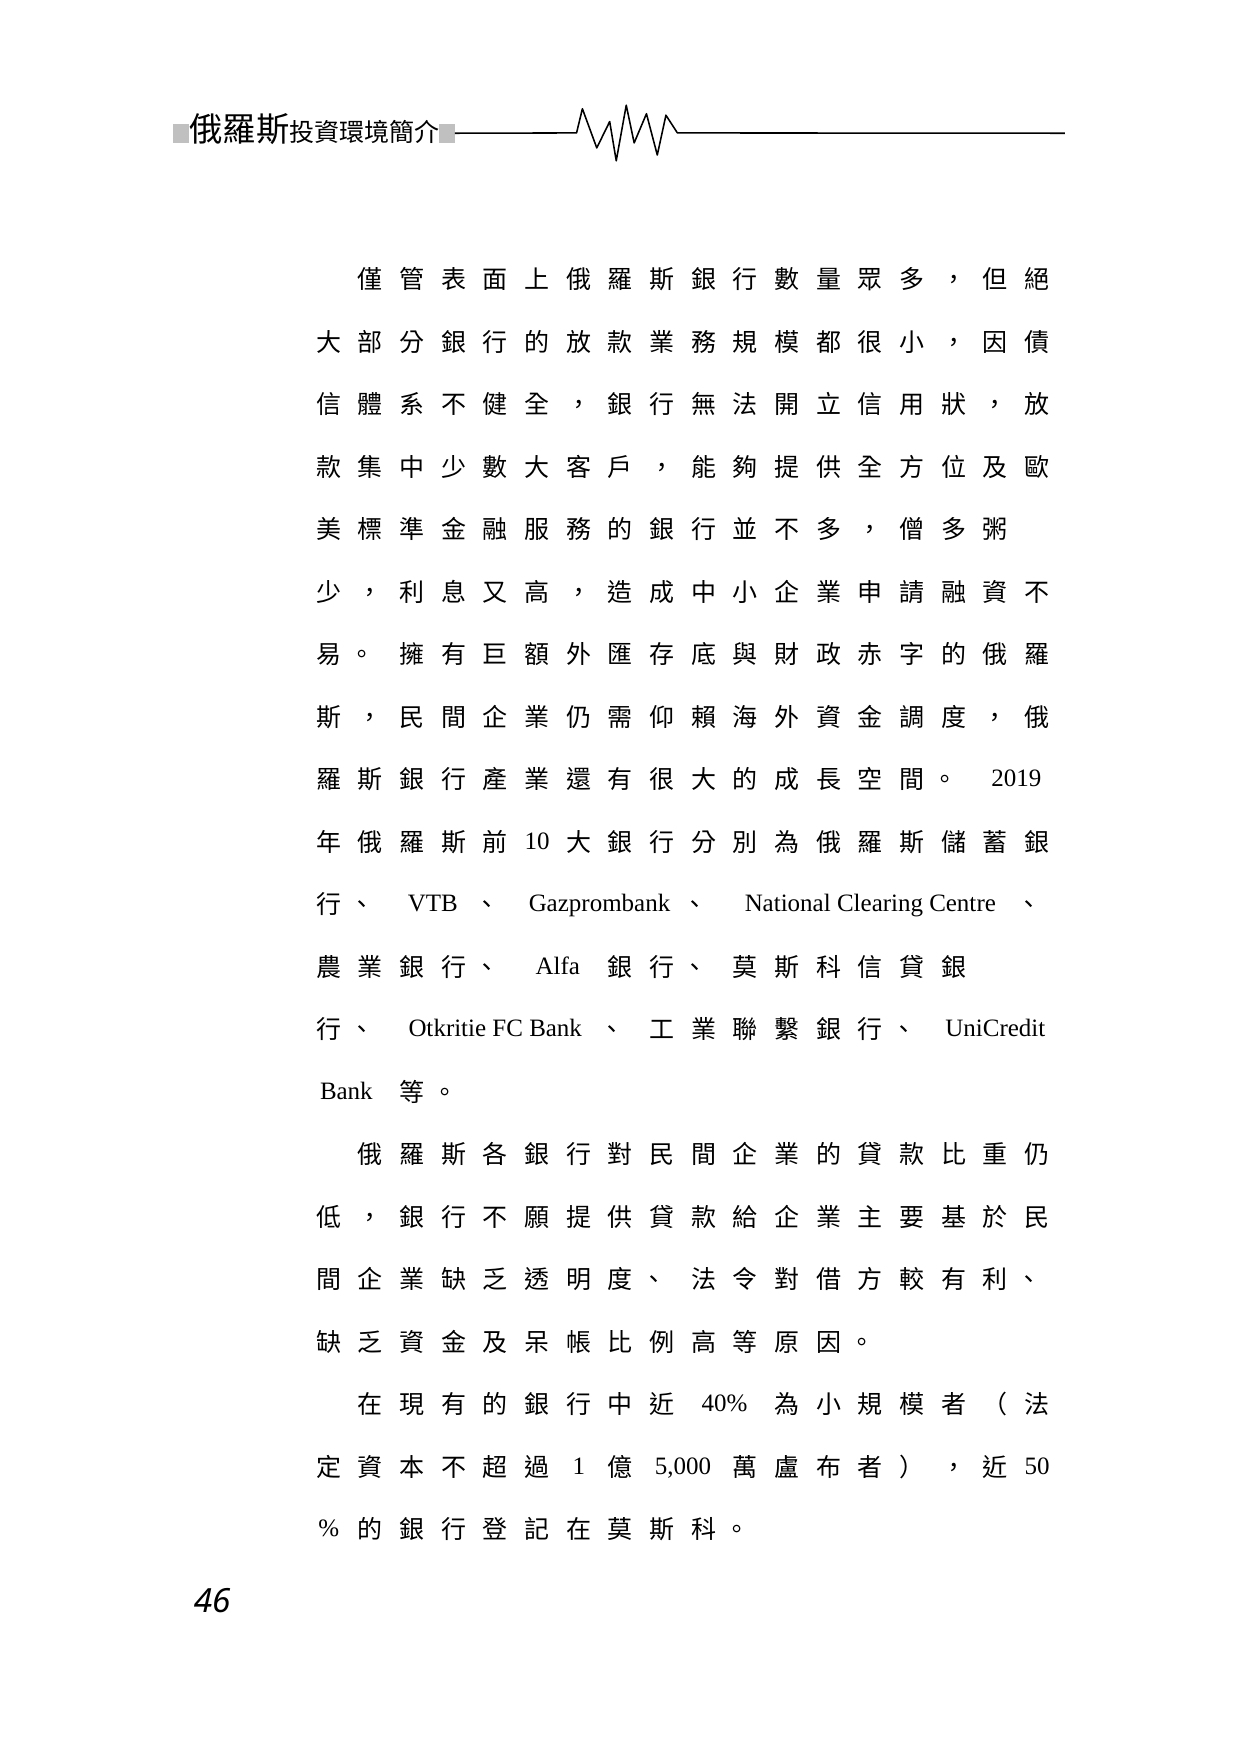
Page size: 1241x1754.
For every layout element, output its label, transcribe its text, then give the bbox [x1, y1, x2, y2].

text 在現有的銀行中近40%為小規模者（法定資本不超過1億5,000萬盧布者），近50%的銀行登記在莫斯科。 [281, 1361, 1058, 1549]
text 俄羅斯各銀行對民間企業的貸款比重仍低，銀行不願提供貸款給企業主要基於民間企業缺乏透明度、法令對借方較有利、缺乏資金及呆帳比例高等原因。 [281, 1111, 1058, 1361]
text 僅管表面上俄羅斯銀行數量眾多，但絕大部分銀行的放款業務規模都很小，因債信體系不健全，銀行無法開立信用狀，放款集中少數大客戶，能夠提供全方位及歐美標準金融服務的銀行並不多，僧多粥少，利息又高，造成中小企業申請融資不易。擁有巨額外匯存底與財政赤字的俄羅斯，民間企業仍需仰賴海外資金調度，俄羅斯銀行產業還有很大的成長空間。2019年俄羅斯前10大銀行分別為俄羅斯儲蓄銀行、VTB、Gazprombank、National Clearing Centre、農業銀行、Alfa銀行、莫斯科信貸銀行、Otkritie FC Bank、工業聯繫銀行、UniCredit Bank 等。 [281, 236, 1058, 1111]
